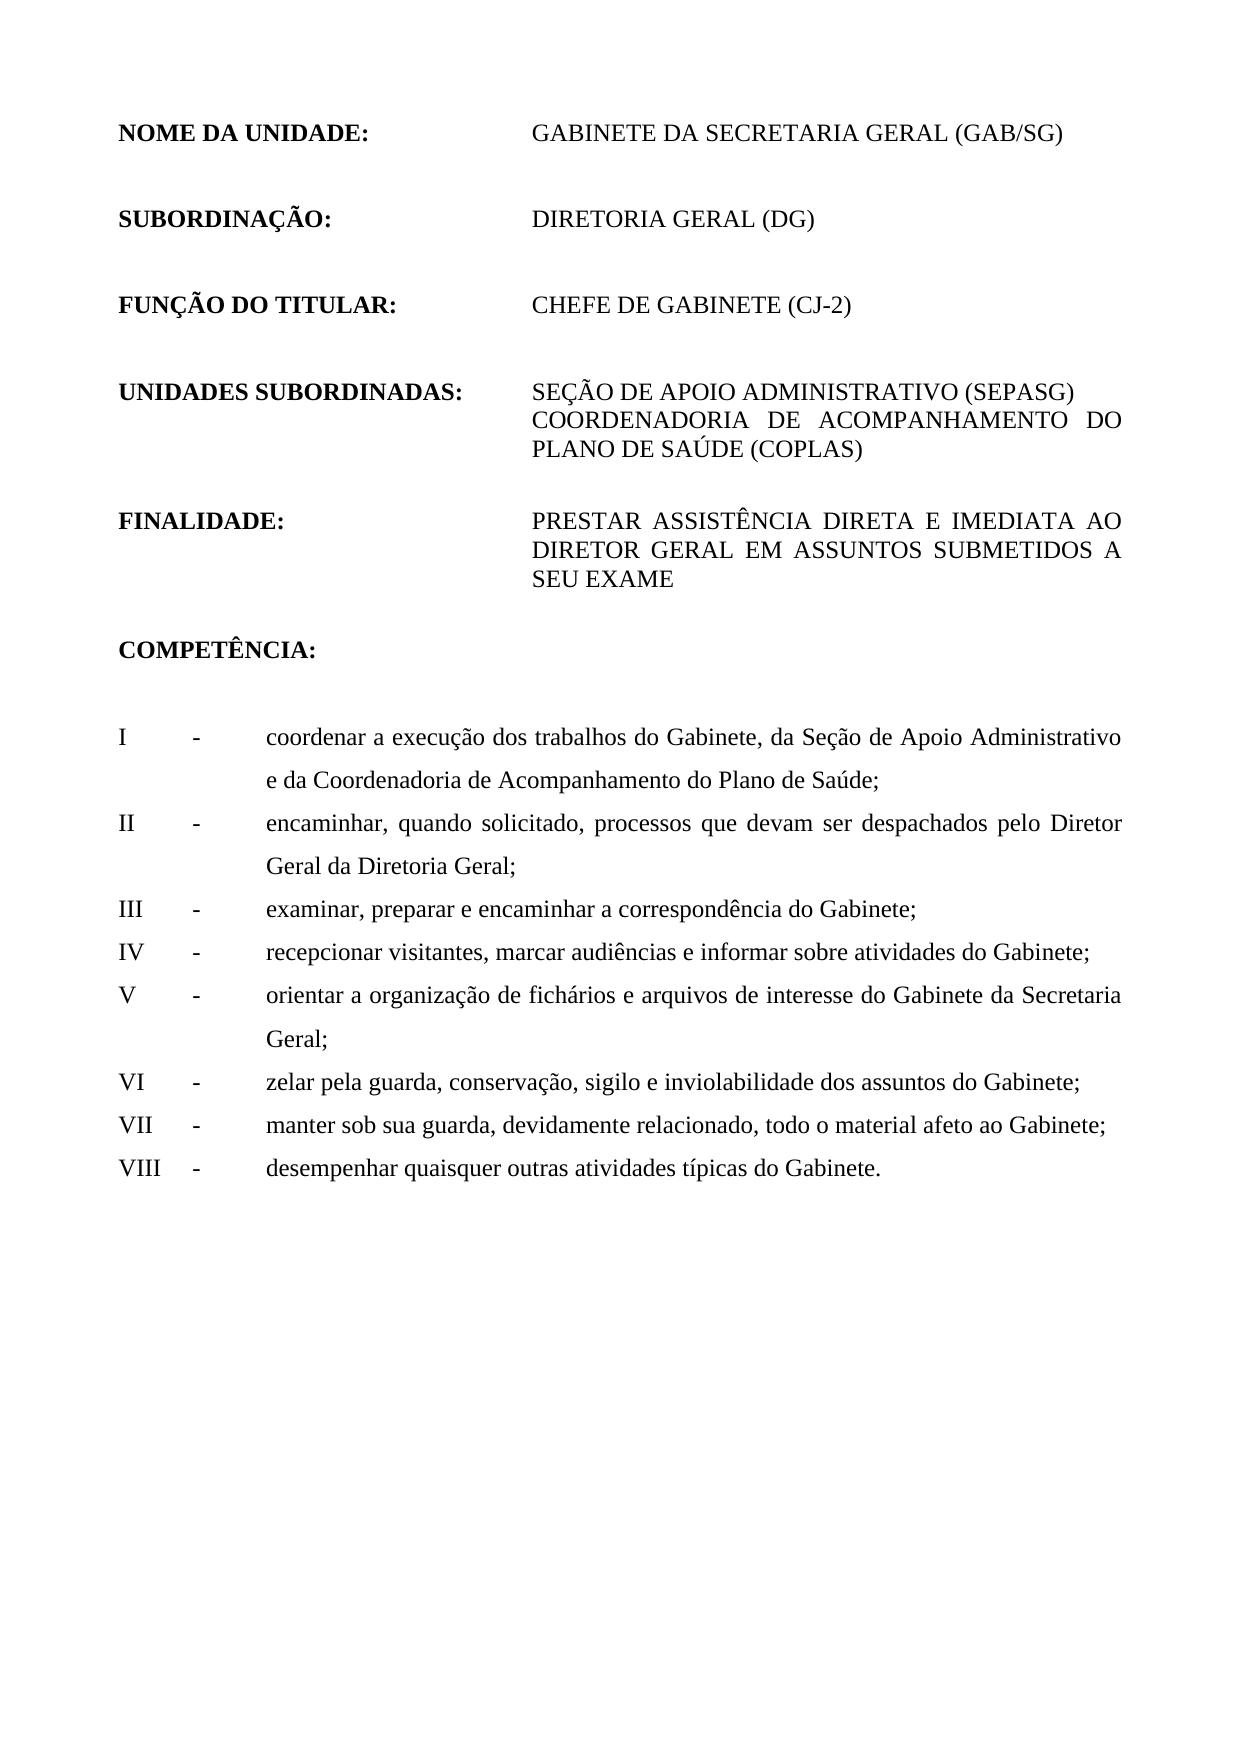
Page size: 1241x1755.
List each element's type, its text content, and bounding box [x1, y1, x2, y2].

text VI - zelar pela guarda, conservação, sigilo e inviolabilidade dos assuntos do Gabinete; [118, 1067, 1122, 1096]
text FINALIDADE: PRESTAR ASSISTÊNCIA DIRETA E IMEDIATA AO DIRETOR GERAL EM ASSUNTOS SUBMETIDOS A SEU EXAME [118, 506, 1122, 592]
text V - orientar a organização de fichários e arquivos de interesse do Gabinete da Secretaria Geral; [118, 981, 1122, 1052]
text COMPETÊNCIA: [118, 636, 1122, 664]
text II - encaminhar, quando solicitado, processos que devam ser despachados pelo Diretor Geral da Diretoria Geral; [118, 808, 1122, 880]
text UNIDADES SUBORDINADAS: SEÇÃO DE APOIO ADMINISTRATIVO (SEPASG) [118, 377, 1122, 406]
text I - coordenar a execução dos trabalhos do Gabinete, da Seção de Apoio Administrativo e da Coordenadoria de Acompanhamento do Plano de Saúde; [118, 722, 1122, 794]
text IV - recepcionar visitantes, marcar audiências e informar sobre atividades do Gabinete; [118, 937, 1122, 966]
text VII - manter sob sua guarda, devidamente relacionado, todo o material afeto ao Gabinete; [118, 1110, 1122, 1139]
text SUBORDINAÇÃO: DIRETORIA GERAL (DG) [118, 204, 1122, 233]
text III - examinar, preparar e encaminhar a correspondência do Gabinete; [118, 894, 1122, 923]
text VIII - desempenhar quaisquer outras atividades típicas do Gabinete. [118, 1153, 1122, 1182]
text FUNÇÃO DO TITULAR: CHEFE DE GABINETE (CJ-2) [118, 291, 1122, 319]
text NOME DA UNIDADE: GABINETE DA SECRETARIA GERAL (GAB/SG) [118, 118, 1122, 147]
text COORDENADORIA DE ACOMPANHAMENTO DO PLANO DE SAÚDE (COPLAS) [532, 406, 1122, 463]
